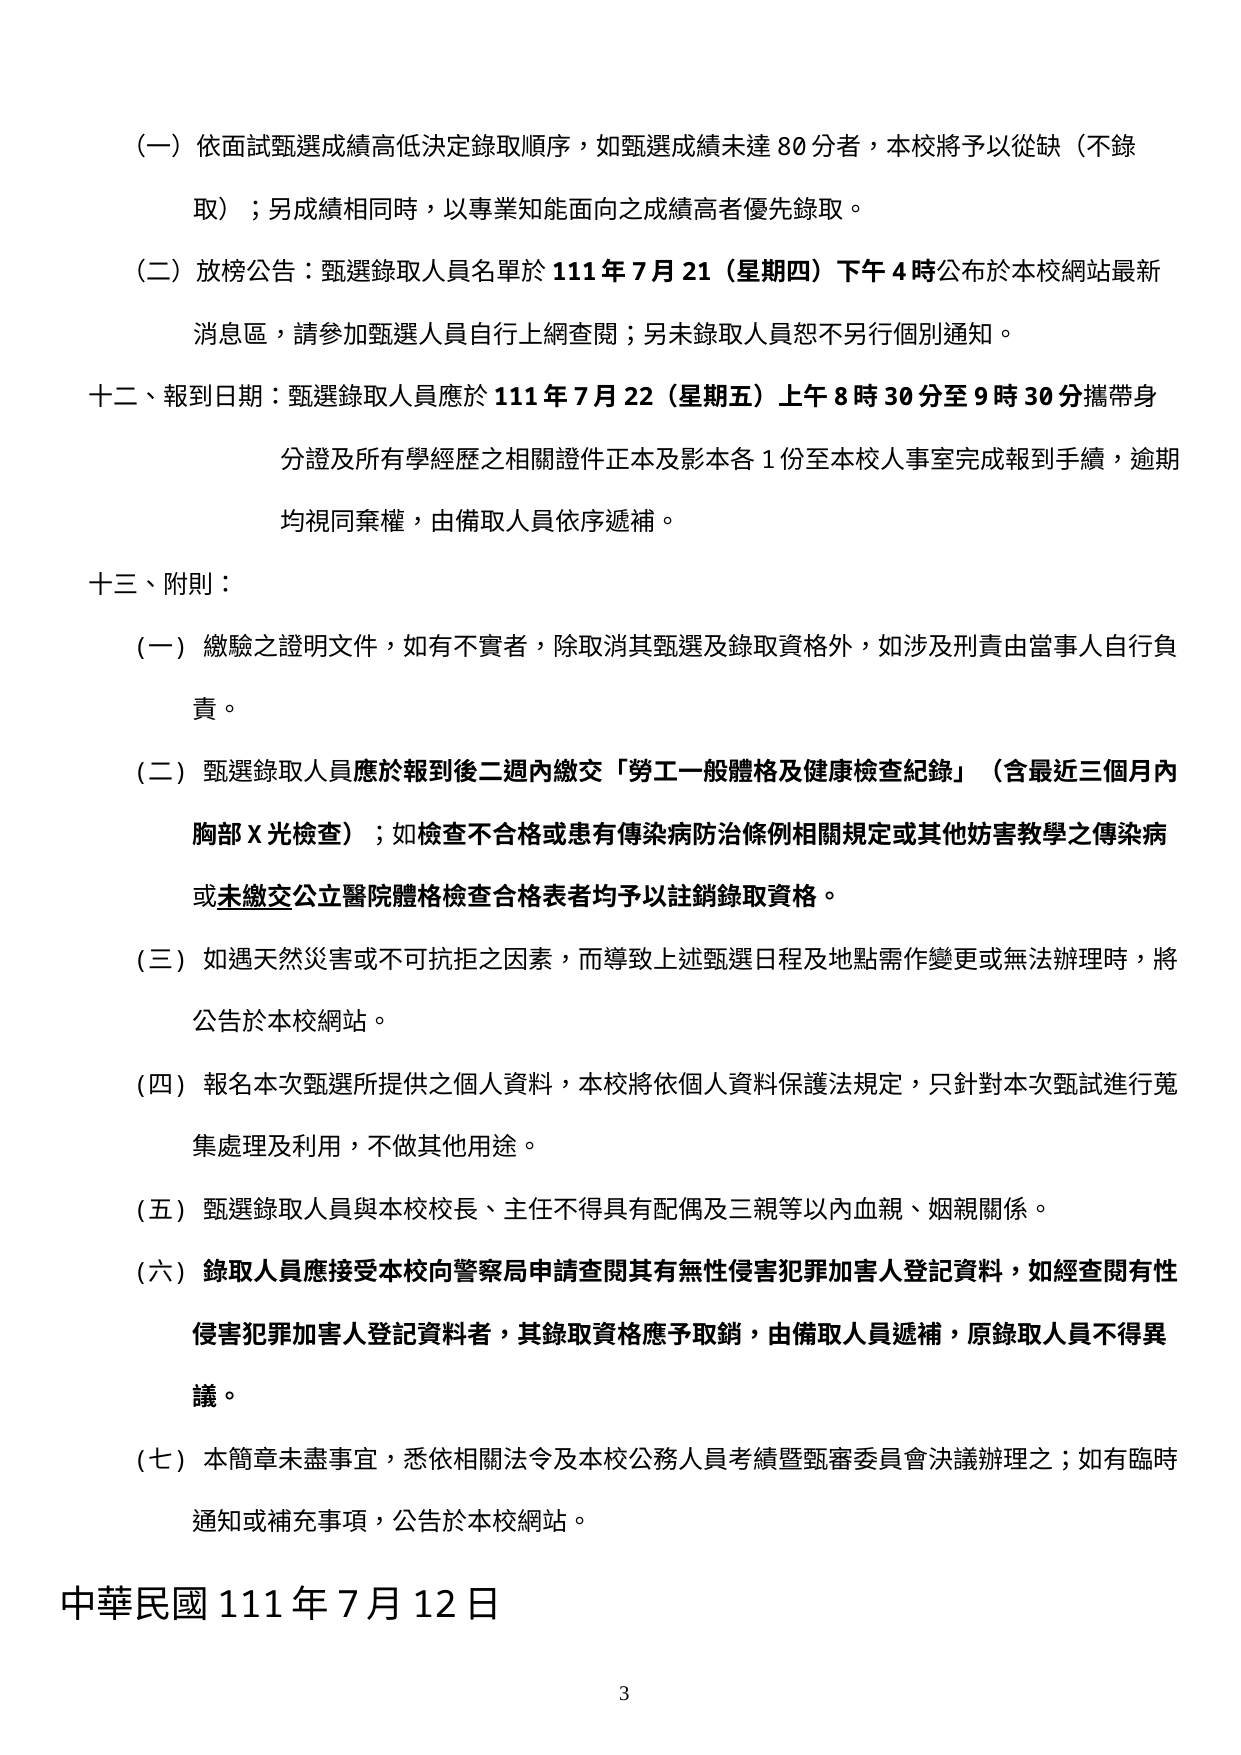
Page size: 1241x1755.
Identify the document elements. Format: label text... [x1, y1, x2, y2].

text 十三、附則： [88, 541, 1181, 603]
text （一）依面試甄選成績高低決定錄取順序，如甄選成績未達80分者，本校將予以從缺（不錄取）；另成績相同時，以專業知能面向之成績高者優先錄取。 [122, 103, 1181, 228]
text (六) 錄取人員應接受本校向警察局申請查閱其有無性侵害犯罪加害人登記資料，如經查閱有性侵害犯罪加害人登記資料者，其錄取資格應予取銷，由備取人員遞補，原錄取人員不得異議。 [118, 1228, 1181, 1416]
text (四) 報名本次甄選所提供之個人資料，本校將依個人資料保護法規定，只針對本次甄試進行蒐集處理及利用，不做其他用途。 [118, 1041, 1181, 1166]
text (三) 如遇天然災害或不可抗拒之因素，而導致上述甄選日程及地點需作變更或無法辦理時，將公告於本校網站。 [118, 916, 1181, 1041]
text (五) 甄選錄取人員與本校校長、主任不得具有配偶及三親等以內血親、姻親關係。 [118, 1166, 1181, 1228]
text (一) 繳驗之證明文件，如有不實者，除取消其甄選及錄取資格外，如涉及刑責由當事人自行負責。 [118, 603, 1181, 728]
text (二) 甄選錄取人員應於報到後二週內繳交「勞工一般體格及健康檢查紀錄」（含最近三個月內胸部X光檢查）；如檢查不合格或患有傳染病防治條例相關規定或其他妨害教學之傳染病或未繳交公立醫院體格檢查合格表者均予以註銷錄取資格。 [118, 728, 1181, 916]
text 中華民國111年7月12日 [59, 1560, 1181, 1622]
text (七) 本簡章未盡事宜，悉依相關法令及本校公務人員考績暨甄審委員會決議辦理之；如有臨時通知或補充事項，公告於本校網站。 [118, 1416, 1181, 1541]
text 十二、報到日期：甄選錄取人員應於111年7月22（星期五）上午8時30分至9時30分攜帶身分證及所有學經歷之相關證件正本及影本各1份至本校人事室完成報到手續，逾期均視同棄權，由備取人員依序遞補。 [88, 353, 1181, 541]
text （二）放榜公告：甄選錄取人員名單於111年7月21（星期四）下午4時公布於本校網站最新消息區，請參加甄選人員自行上網查閱；另未錄取人員恕不另行個別通知。 [122, 228, 1181, 353]
